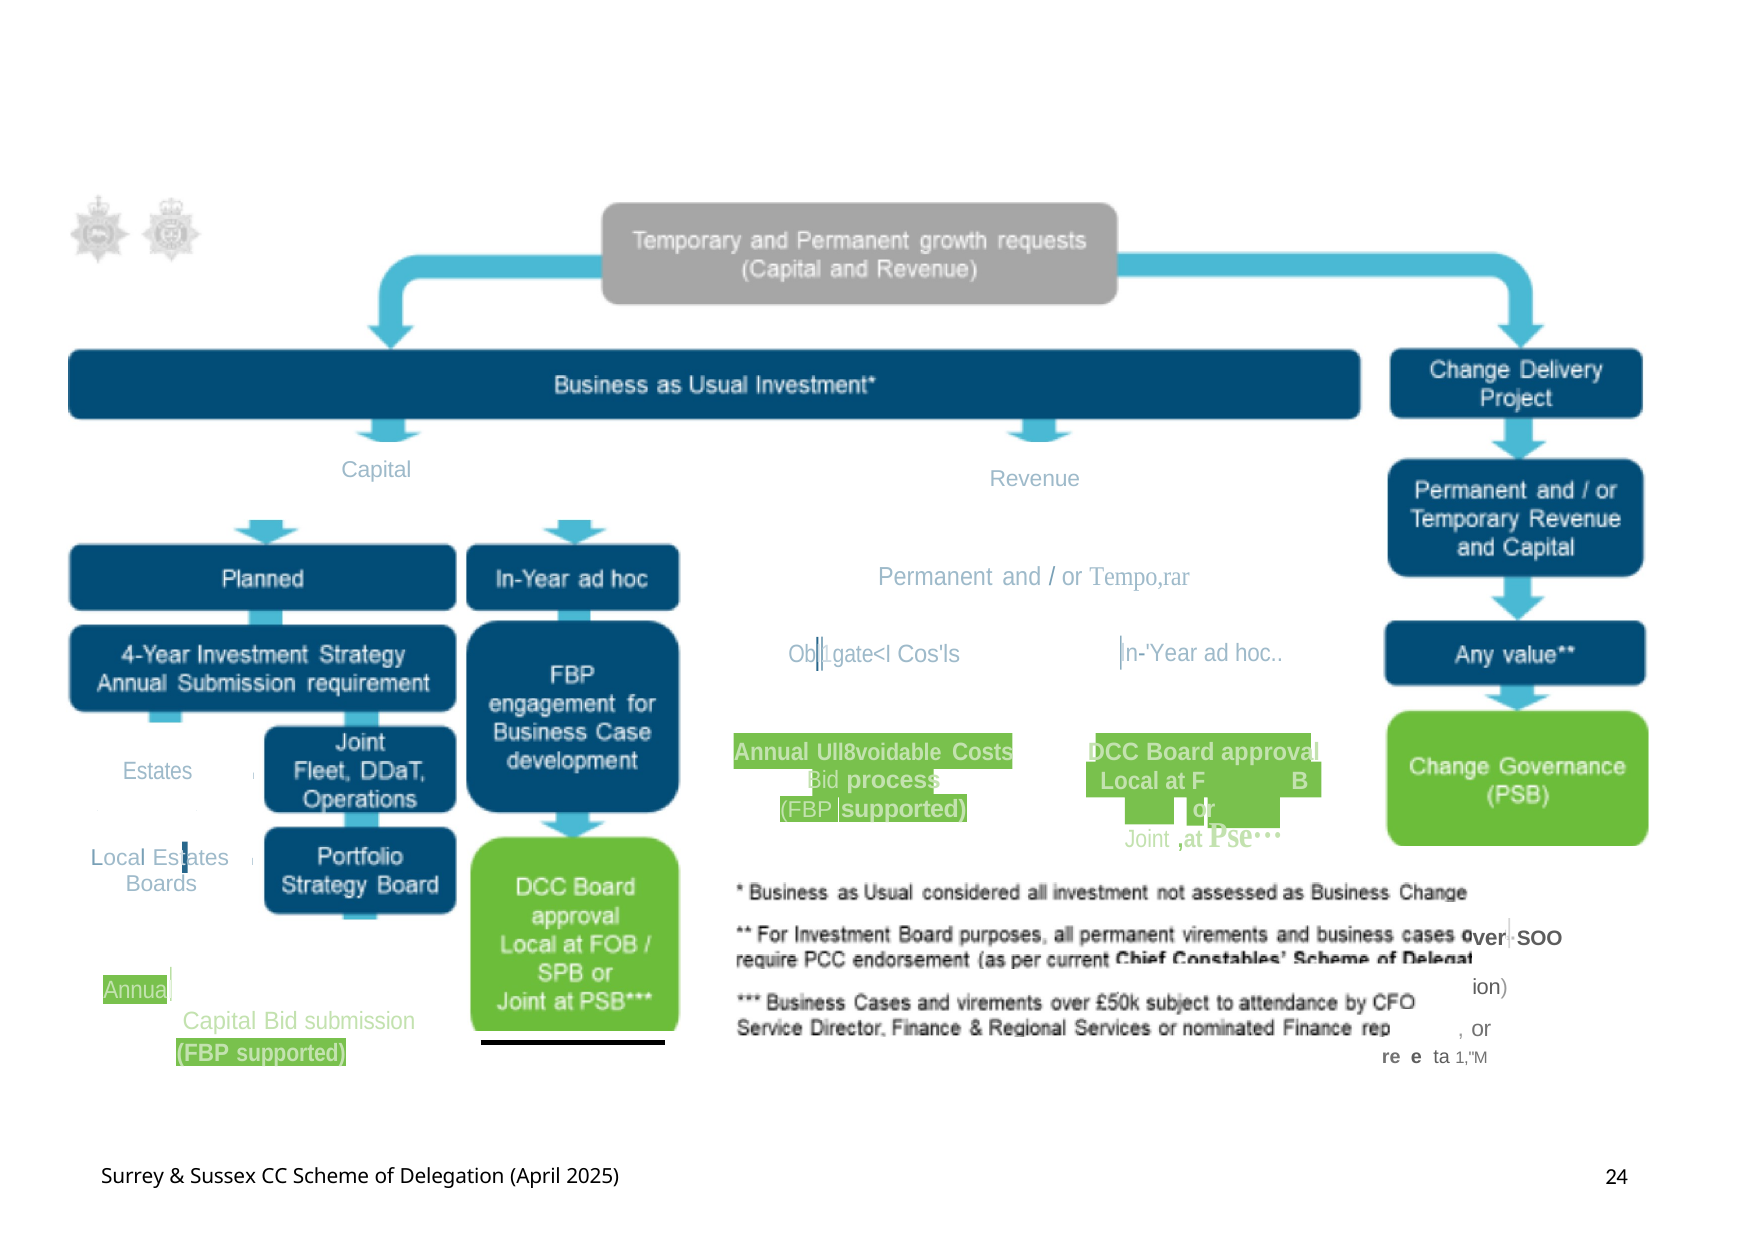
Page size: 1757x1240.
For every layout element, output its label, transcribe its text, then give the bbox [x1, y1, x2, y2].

text re e ta 1,"M [1022, 1044, 1488, 1067]
text ver1·SOO [1472, 924, 1756, 951]
text , or [1022, 1014, 1492, 1041]
text Joint ,at Pse··· [1081, 846, 1326, 854]
text Capital [10, 456, 68, 482]
text Capital Bid submission [182, 1006, 419, 1035]
text . ion) [1114, 975, 1756, 1000]
subtitle (FBP supported) [176, 1038, 350, 1066]
subtitle Obl1gate<I Cos'ls ln-'Year ad hoc.. [1649, 638, 1756, 668]
